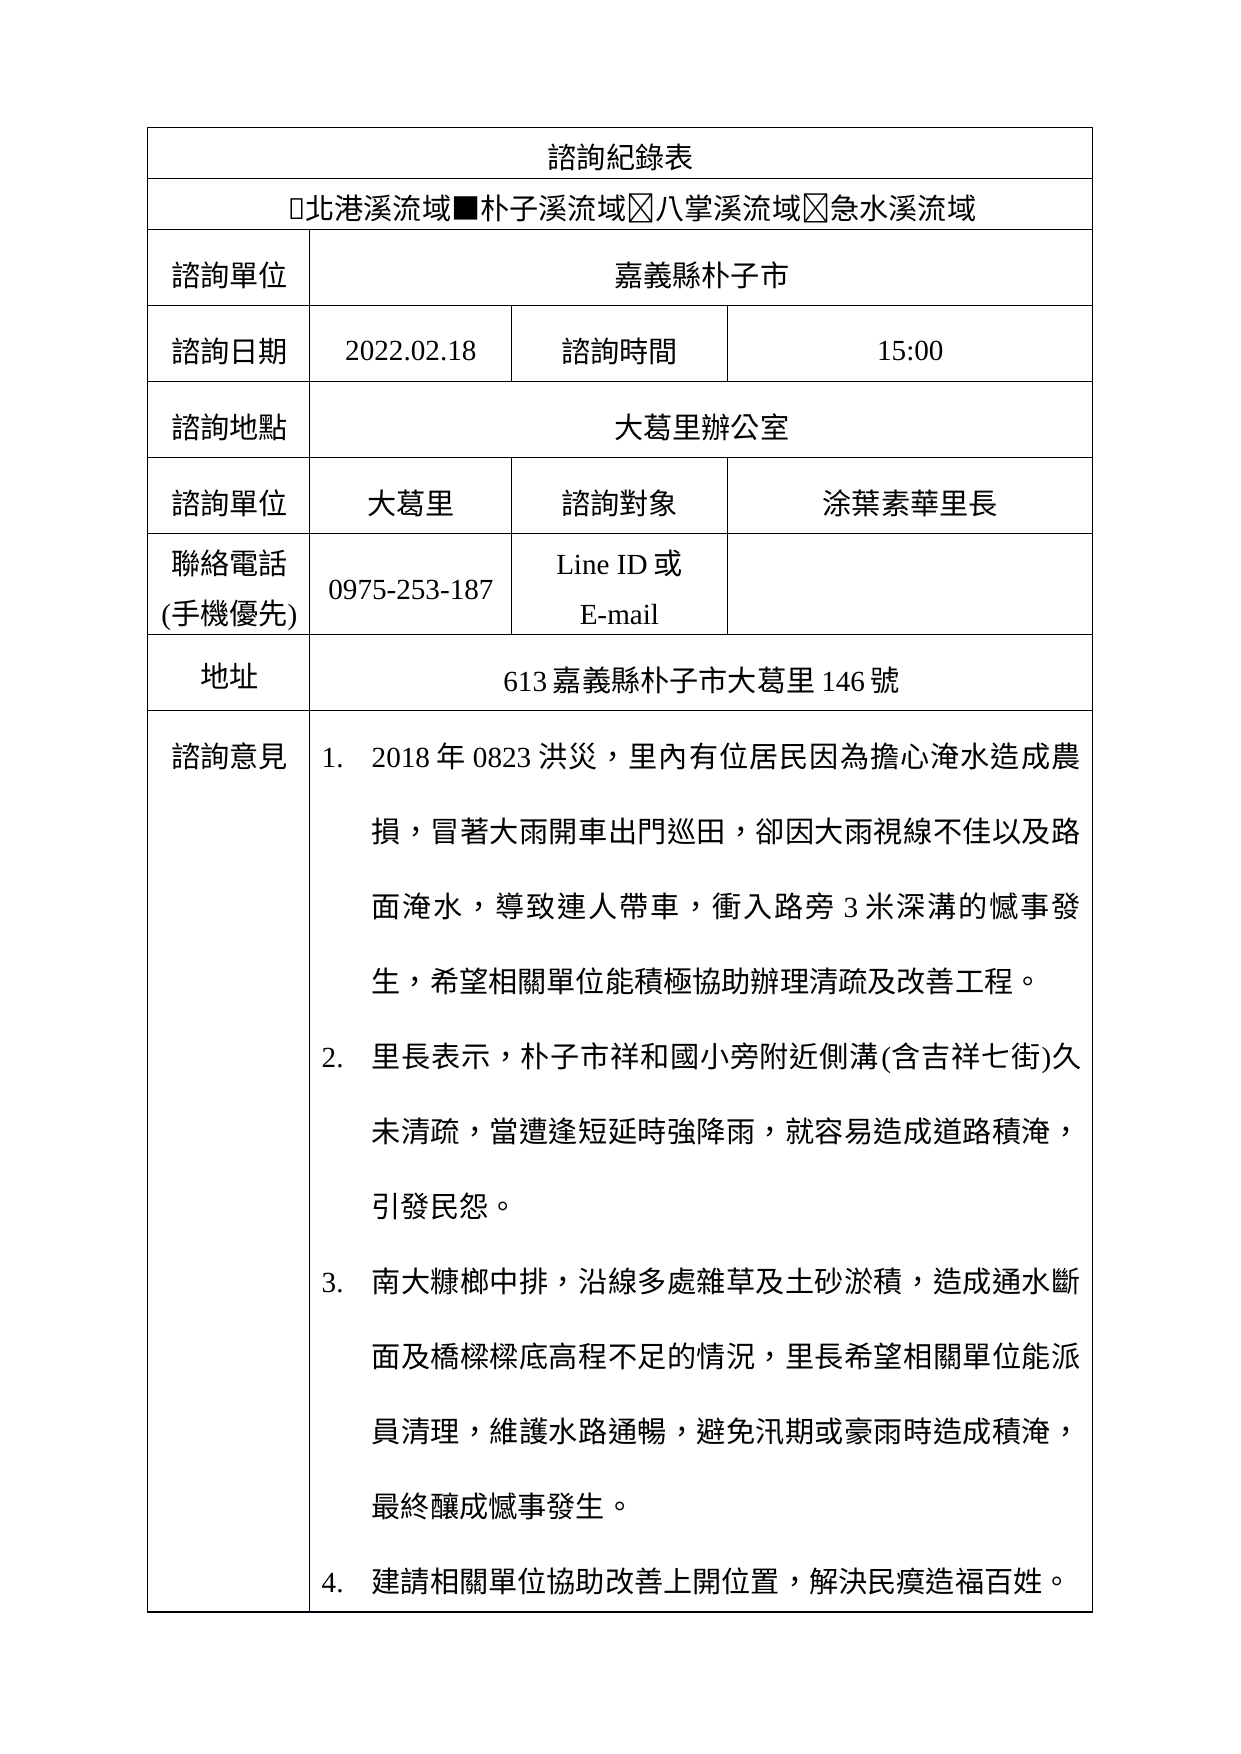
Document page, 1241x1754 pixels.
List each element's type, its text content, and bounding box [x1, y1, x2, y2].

table_cell 諮詢時間 [512, 306, 727, 381]
table_cell 諮詢對象 [512, 458, 727, 533]
table_cell 諮詢意見 [148, 711, 309, 1611]
table_cell 613嘉義縣朴子市大葛里146號 [310, 635, 1092, 710]
table_cell Line ID或 E-mail [512, 534, 727, 634]
table_cell 聯絡電話 (手機優先) [148, 534, 309, 634]
table_cell 2022.02.18 [310, 306, 511, 381]
table_cell 嘉義縣朴子市 [310, 230, 1092, 305]
table_cell 2018年0823洪災，里內有位居民因為擔心淹水造成農損，冒著大雨開車出門巡田，卻因大雨視線不佳以及路面淹水，導致連人帶車，衝入路旁3米深溝的憾事發生，希望相關單位能積極協助辦理清疏及改善工程。 里長表示，朴子市祥和國小旁附近側溝(含吉祥七街)久未清疏，當遭逢短延時強降雨，就容易造成道路積淹，引發民怨。 南大糠榔中排，沿線多處雜草及土砂淤積，造成通水斷面及橋樑樑底高程不足的情況，里長希望相關單位能派員清理，維護水路通暢，避免汛期或豪雨時造成積淹，最終釀成憾事發生。 建請相關單位協助改善上開位置，解決民瘼造福百姓。 與里長一同進行現地訪查。 [310, 711, 1092, 1611]
table_cell 諮詢單位 [148, 458, 309, 533]
table_cell 15:00 [728, 306, 1092, 381]
table_cell 北港溪流域■朴子溪流域八掌溪流域急水溪流域 [148, 179, 1092, 229]
table_cell 0975-253-187 [310, 534, 511, 634]
table_cell 諮詢地點 [148, 382, 309, 457]
table_cell 大葛里辦公室 [310, 382, 1092, 457]
table_cell [728, 534, 1092, 634]
table_cell 地址 [148, 635, 309, 710]
table_cell 諮詢單位 [148, 230, 309, 305]
table_cell 涂葉素華里長 [728, 458, 1092, 533]
table_cell 大葛里 [310, 458, 511, 533]
table_cell 諮詢日期 [148, 306, 309, 381]
table_header 諮詢紀錄表 [148, 128, 1092, 178]
